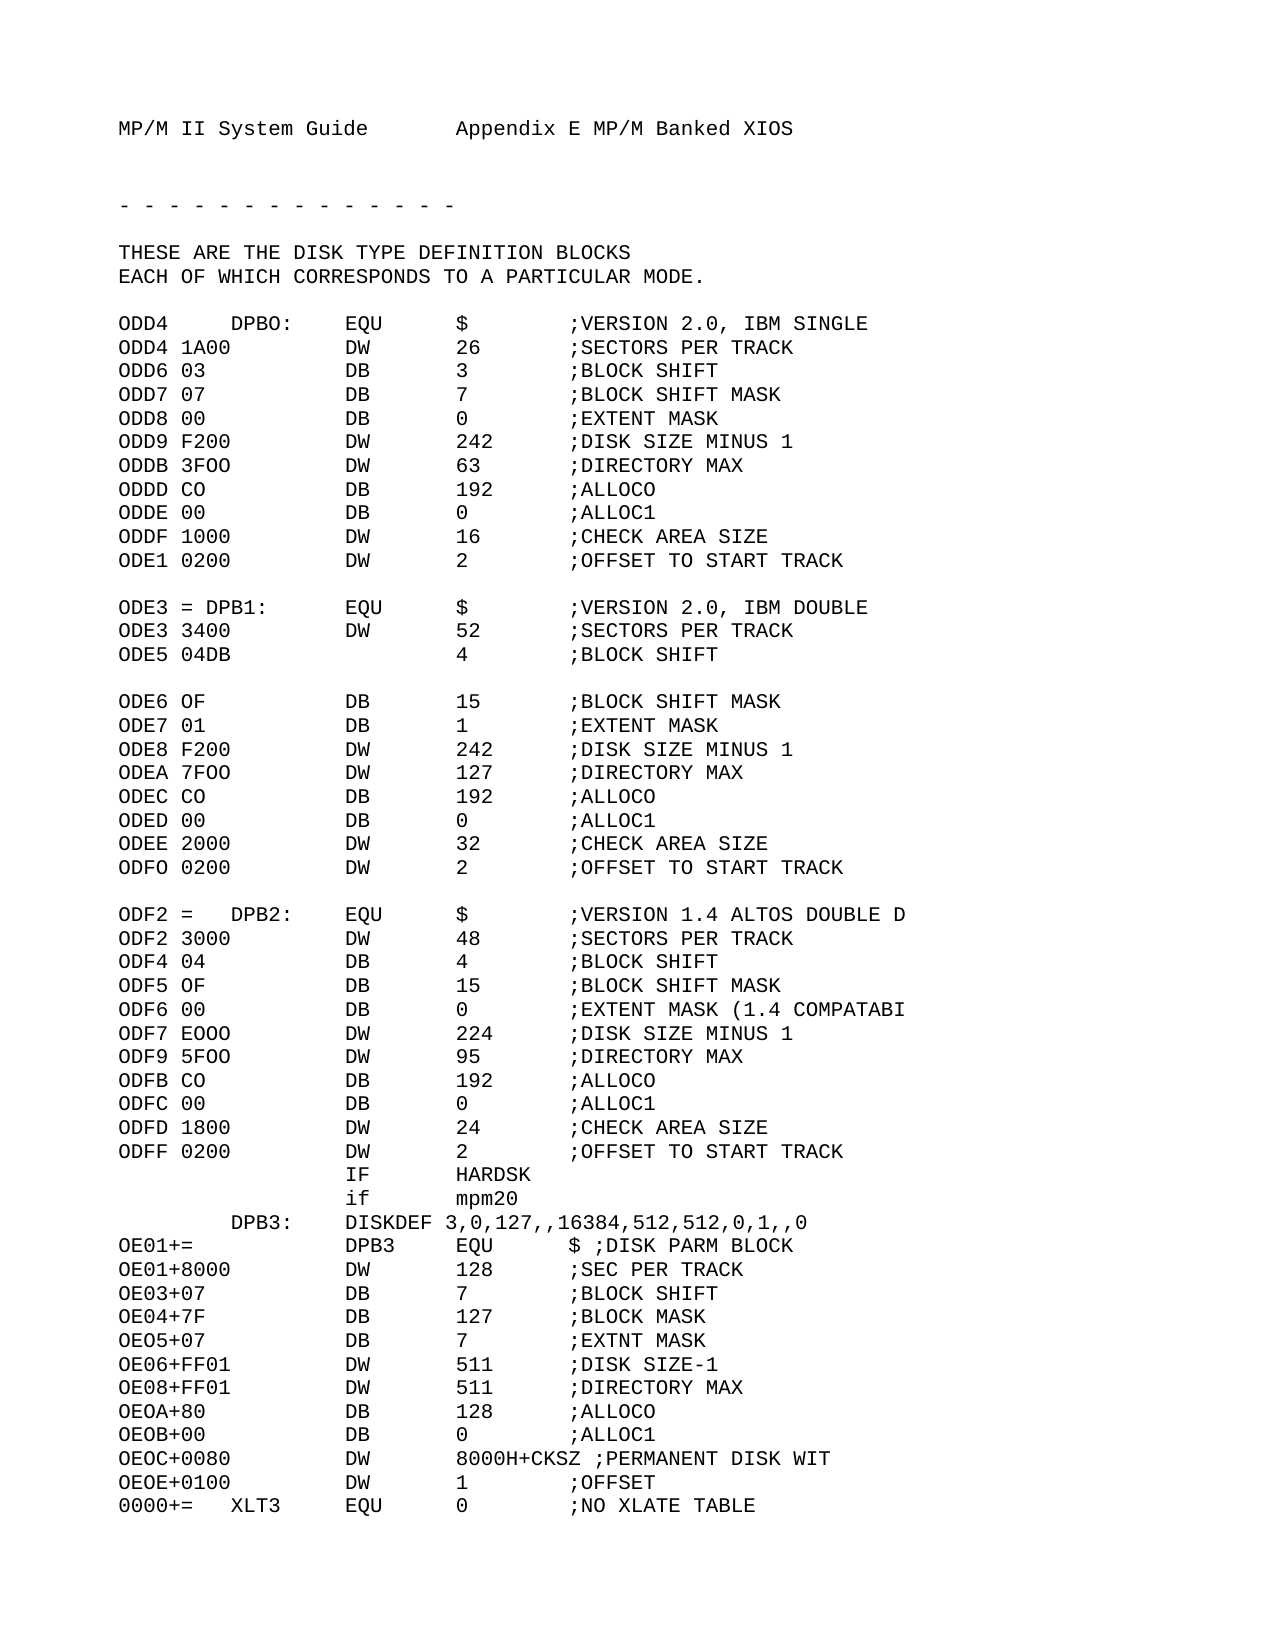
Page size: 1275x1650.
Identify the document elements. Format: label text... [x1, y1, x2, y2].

text ODDF 1000 DW 16 ;CHECK AREA SIZE [118, 526, 1157, 549]
text ODF5 OF DB 15 ;BLOCK SHIFT MASK [118, 975, 1157, 999]
text ODEC CO DB 192 ;ALLOCO [118, 786, 1157, 810]
text ODE3 = DPB1: EQU $ ;VERSION 2.0, IBM DOUBLE [118, 597, 1157, 621]
text ODE8 F200 DW 242 ;DISK SIZE MINUS 1 [118, 739, 1157, 762]
text OE06+FF01 DW 511 ;DISK SIZE-1 [118, 1353, 1157, 1377]
text ODF6 00 DB 0 ;EXTENT MASK (1.4 COMPATABI [118, 999, 1157, 1022]
text - - - - - - - - - - - - - - [118, 195, 1157, 218]
text ODFF 0200 DW 2 ;OFFSET TO START TRACK [118, 1141, 1157, 1164]
text ODD7 07 DB 7 ;BLOCK SHIFT MASK [118, 384, 1157, 408]
text OE08+FF01 DW 511 ;DIRECTORY MAX [118, 1377, 1157, 1401]
text if mpm20 [118, 1188, 1157, 1212]
text ODEA 7FOO DW 127 ;DIRECTORY MAX [118, 762, 1157, 786]
text ODD9 F200 DW 242 ;DISK SIZE MINUS 1 [118, 431, 1157, 455]
text ODDD CO DB 192 ;ALLOCO [118, 479, 1157, 502]
text OE01+8000 DW 128 ;SEC PER TRACK [118, 1259, 1157, 1283]
text OE04+7F DB 127 ;BLOCK MASK [118, 1306, 1157, 1330]
text ODDB 3FOO DW 63 ;DIRECTORY MAX [118, 455, 1157, 479]
text EACH OF WHICH CORRESPONDS TO A PARTICULAR MODE. [118, 266, 1157, 289]
text ODF2 3000 DW 48 ;SECTORS PER TRACK [118, 928, 1157, 952]
text 0000+= XLT3 EQU 0 ;NO XLATE TABLE [118, 1495, 1157, 1519]
text DPB3: DISKDEF 3,0,127,,16384,512,512,0,1,,0 [118, 1212, 1157, 1235]
text OEOA+80 DB 128 ;ALLOCO [118, 1401, 1157, 1424]
text ODFO 0200 DW 2 ;OFFSET TO START TRACK [118, 857, 1157, 881]
text OE03+07 DB 7 ;BLOCK SHIFT [118, 1283, 1157, 1306]
text ODF9 5FOO DW 95 ;DIRECTORY MAX [118, 1046, 1157, 1070]
text ODD4 DPBO: EQU $ ;VERSION 2.0, IBM SINGLE [118, 313, 1157, 337]
text OEOC+0080 DW 8000H+CKSZ ;PERMANENT DISK WIT [118, 1448, 1157, 1472]
text OEOB+00 DB 0 ;ALLOC1 [118, 1424, 1157, 1448]
text ODDE 00 DB 0 ;ALLOC1 [118, 502, 1157, 526]
text ODE5 04DB 4 ;BLOCK SHIFT [118, 644, 1157, 668]
text ODE1 0200 DW 2 ;OFFSET TO START TRACK [118, 549, 1157, 573]
text THESE ARE THE DISK TYPE DEFINITION BLOCKS [118, 242, 1157, 266]
text OE01+= DPB3 EQU $ ;DISK PARM BLOCK [118, 1235, 1157, 1259]
text ODF7 EOOO DW 224 ;DISK SIZE MINUS 1 [118, 1022, 1157, 1046]
text ODFB CO DB 192 ;ALLOCO [118, 1070, 1157, 1093]
text ODD8 00 DB 0 ;EXTENT MASK [118, 408, 1157, 431]
text OEO5+07 DB 7 ;EXTNT MASK [118, 1330, 1157, 1353]
text ODFD 1800 DW 24 ;CHECK AREA SIZE [118, 1117, 1157, 1141]
text ODFC 00 DB 0 ;ALLOC1 [118, 1093, 1157, 1117]
text ODE6 OF DB 15 ;BLOCK SHIFT MASK [118, 691, 1157, 715]
text ODEE 2000 DW 32 ;CHECK AREA SIZE [118, 833, 1157, 857]
text ODED 00 DB 0 ;ALLOC1 [118, 810, 1157, 833]
text ODF2 = DPB2: EQU $ ;VERSION 1.4 ALTOS DOUBLE D [118, 904, 1157, 928]
text ODF4 04 DB 4 ;BLOCK SHIFT [118, 952, 1157, 975]
text OEOE+0100 DW 1 ;OFFSET [118, 1472, 1157, 1495]
text ODE3 3400 DW 52 ;SECTORS PER TRACK [118, 621, 1157, 644]
text ODD6 03 DB 3 ;BLOCK SHIFT [118, 360, 1157, 384]
text IF HARDSK [118, 1164, 1157, 1188]
text ODE7 01 DB 1 ;EXTENT MASK [118, 715, 1157, 739]
text ODD4 1A00 DW 26 ;SECTORS PER TRACK [118, 337, 1157, 360]
